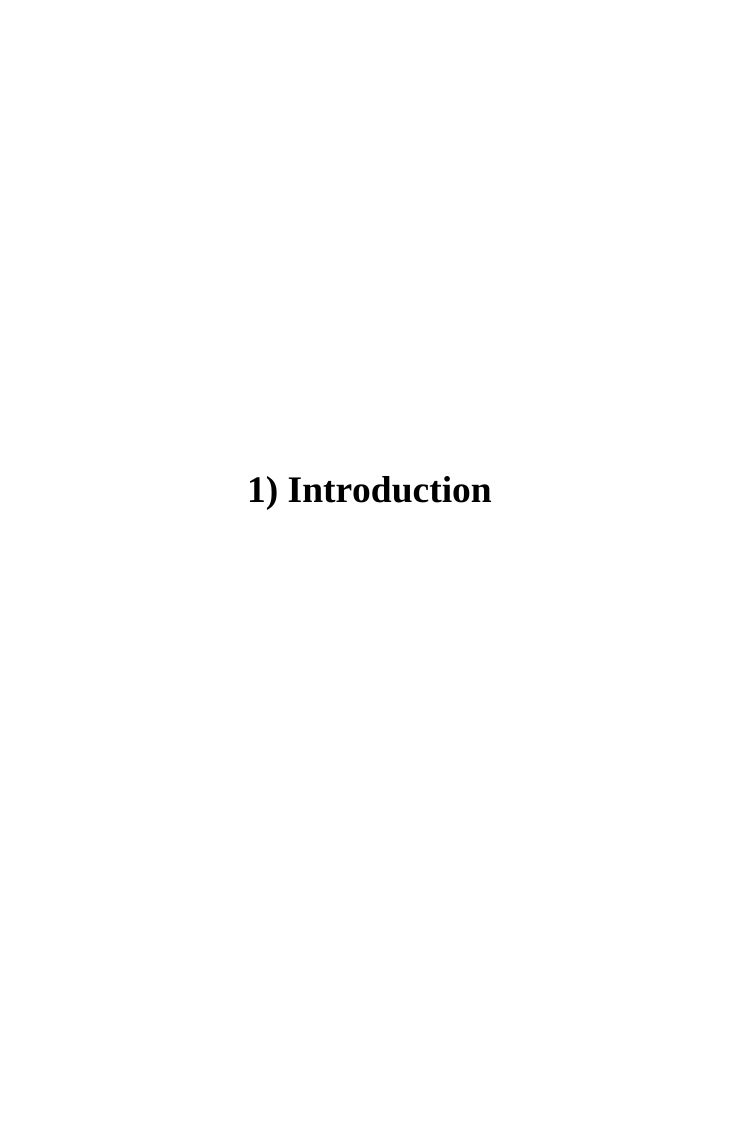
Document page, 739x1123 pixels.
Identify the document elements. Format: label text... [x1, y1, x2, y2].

subtitle 1) Introduction [118, 468, 620, 511]
